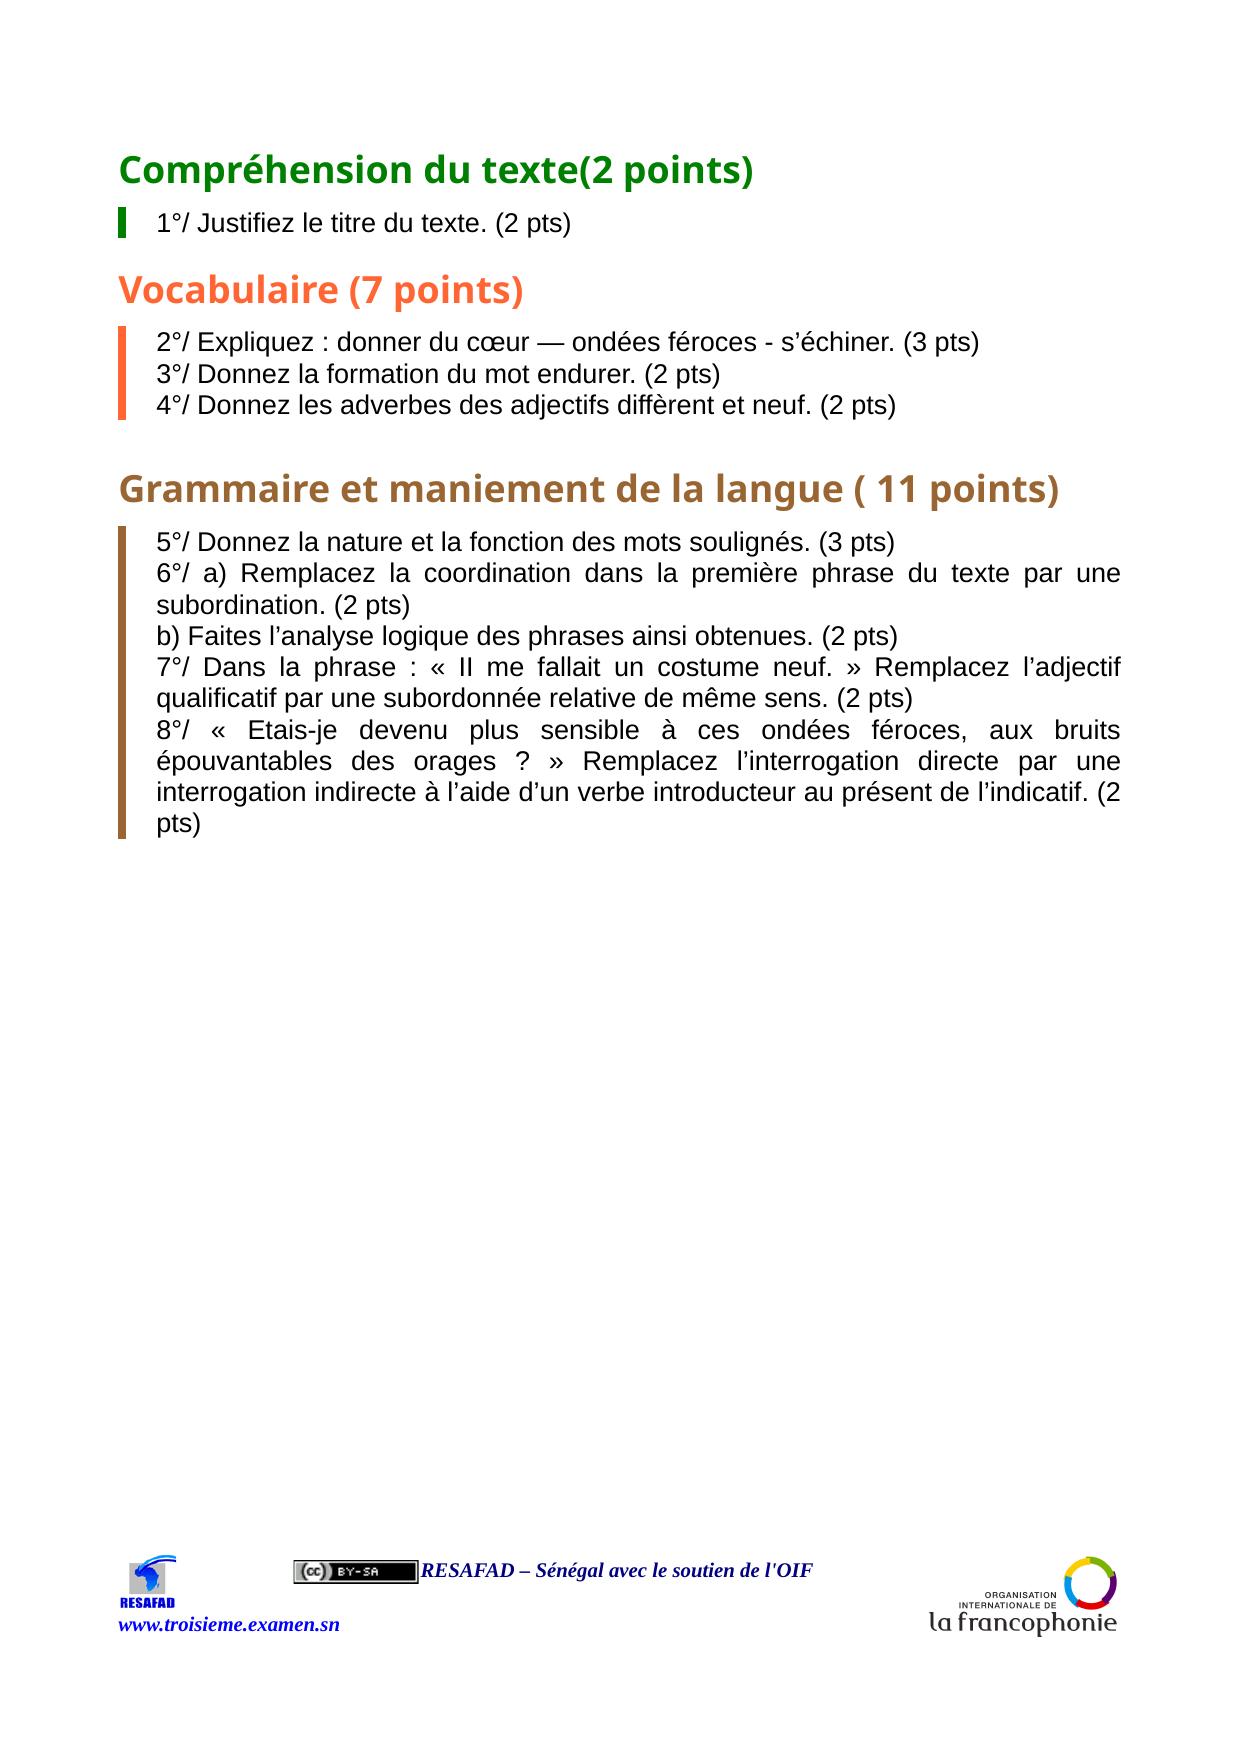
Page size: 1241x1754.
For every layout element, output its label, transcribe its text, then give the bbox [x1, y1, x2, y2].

subtitle Grammaire et maniement de la langue ( 11 points) [118, 463, 1122, 514]
text 3°/ Donnez la formation du mot endurer. (2 pts) [126, 358, 1122, 389]
text 1°/ Justifiez le titre du texte. (2 pts) [126, 207, 1122, 238]
picture [922, 1555, 1124, 1644]
text 8°/ « Etais-je devenu plus sensible à ces ondées féroces, aux bruits épouvantables des orages ? » Remplacez l’interrogation directe par une interrogation indirecte à l’aide d’un verbe introducteur au présent de l’indicatif. (2 pts) [126, 714, 1122, 839]
subtitle Compréhension du texte(2 points) [118, 143, 1122, 194]
text 2°/ Expliquez : donner du cœur — ondées féroces - s’échiner. (3 pts) [126, 326, 1122, 358]
text b) Faites l’analyse logique des phrases ainsi obtenues. (2 pts) [126, 620, 1122, 651]
picture [293, 1560, 419, 1584]
text 4°/ Donnez les adverbes des adjectifs diffèrent et neuf. (2 pts) [126, 389, 1122, 420]
text 7°/ Dans la phrase : « II me fallait un costume neuf. » Remplacez l’adjectif qualificatif par une subordonnée relative de même sens. (2 pts) [126, 651, 1122, 714]
text 5°/ Donnez la nature et la fonction des mots soulignés. (3 pts) [126, 526, 1122, 557]
subtitle Vocabulaire (7 points) [118, 263, 1122, 314]
picture [120, 1555, 177, 1608]
text 6°/ a) Remplacez la coordination dans la première phrase du texte par une subordination. (2 pts) [126, 557, 1122, 620]
